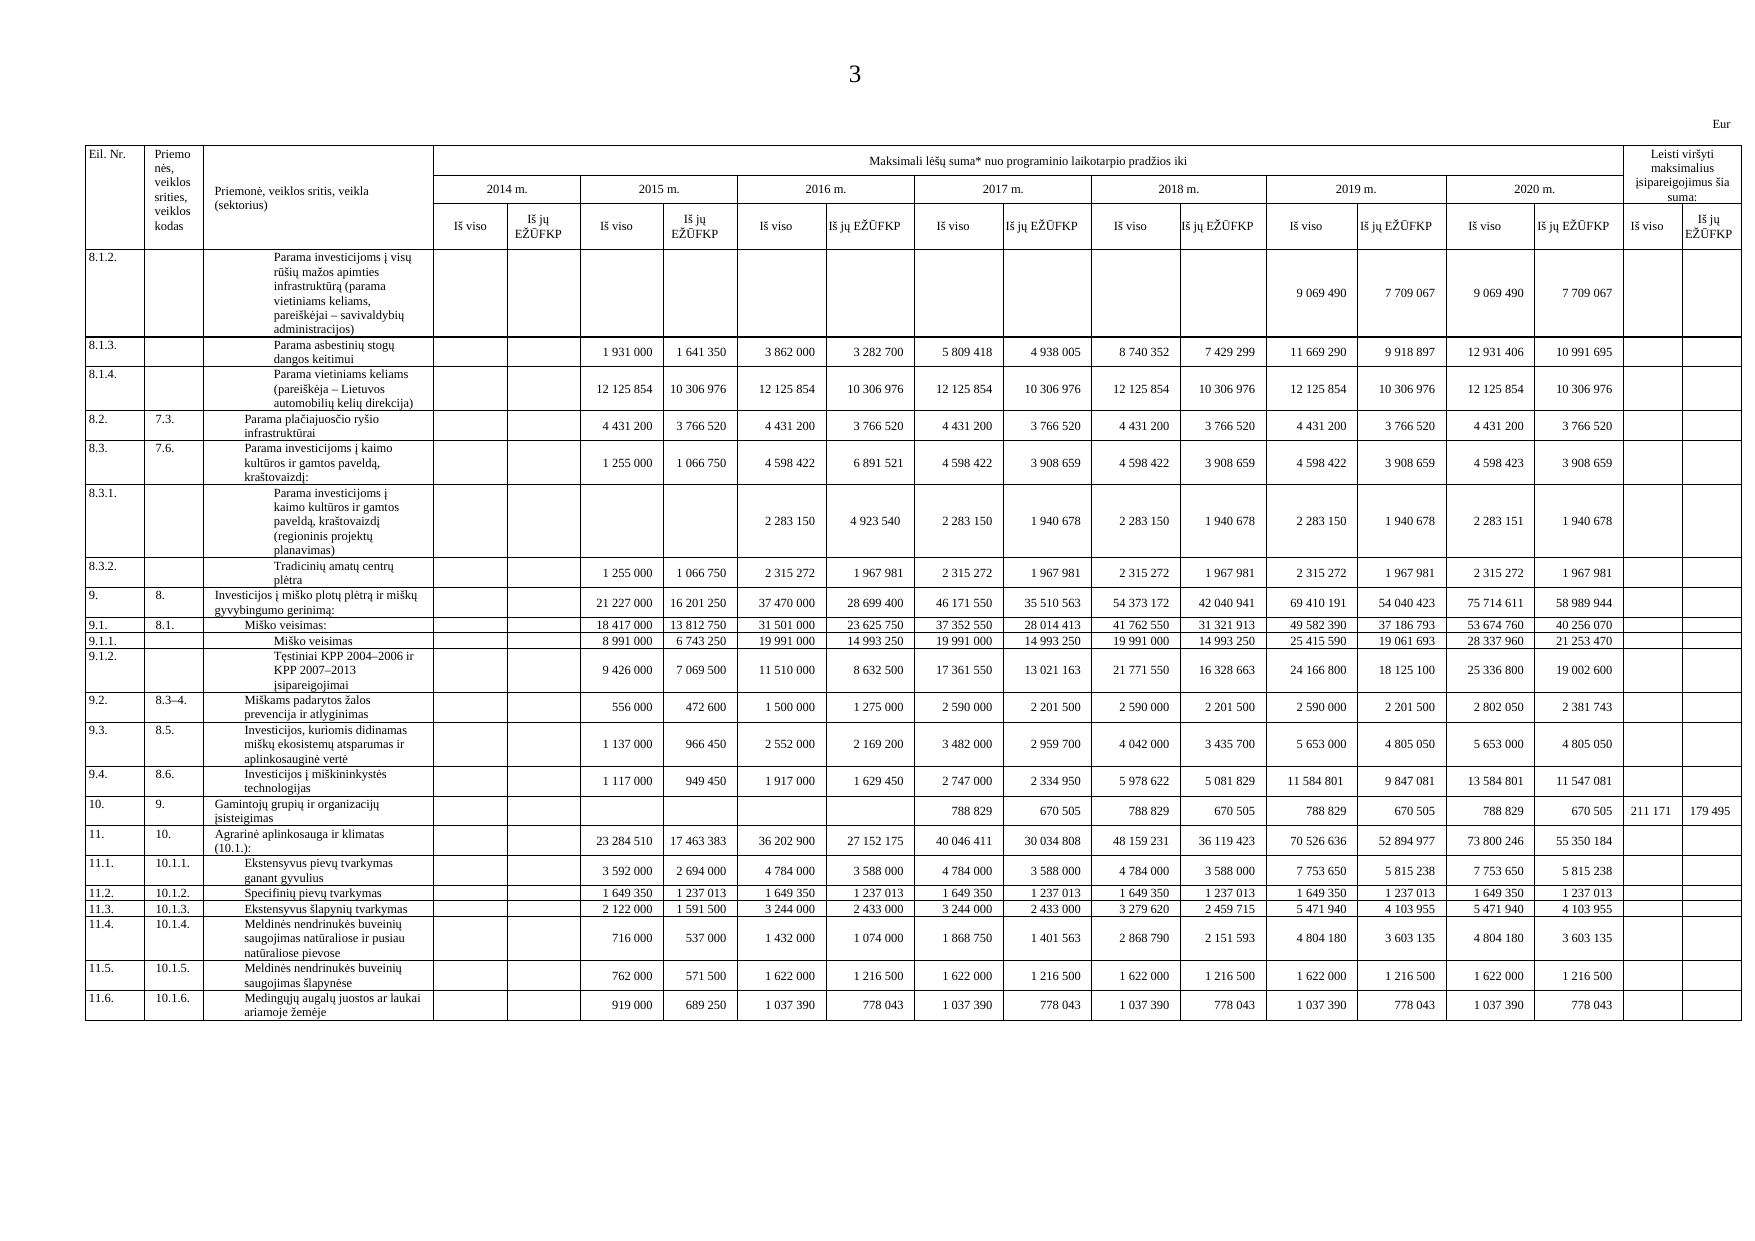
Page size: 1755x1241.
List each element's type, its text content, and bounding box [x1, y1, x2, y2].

table_cell 1 649 350 [1267, 886, 1357, 900]
table_cell 31 501 000 [738, 618, 826, 632]
table_cell 919 000 [581, 991, 663, 1019]
table_cell [1624, 618, 1682, 632]
table_cell 4 042 000 [1092, 723, 1180, 766]
table_cell 2 802 050 [1447, 693, 1534, 722]
table_cell 11.3. [86, 901, 144, 916]
table_cell 1 037 390 [1267, 991, 1357, 1019]
table_cell 10.1.2. [145, 886, 203, 900]
table_cell 14 993 250 [1004, 633, 1091, 648]
table_header [1446, 117, 1535, 145]
table_cell 4 923 540 [827, 485, 914, 557]
table_cell Ekstensyvus pievų tvarkymas ganant gyvulius [204, 856, 433, 885]
table_cell 14 993 250 [1181, 633, 1266, 648]
table_cell 2 381 743 [1535, 693, 1623, 722]
table_cell [1683, 485, 1741, 557]
table_cell 5 809 418 [915, 338, 1003, 366]
table_cell [434, 723, 507, 766]
table_cell Leisti viršyti maksimalius įsipareigojimus šia suma: [1624, 146, 1741, 203]
table_cell 1 917 000 [738, 767, 826, 796]
table_cell [1683, 991, 1741, 1019]
table_cell 2 868 790 [1092, 917, 1180, 960]
table_cell 3 588 000 [1181, 856, 1266, 885]
table_cell 949 450 [664, 767, 737, 796]
table_header [1623, 117, 1682, 145]
table_cell 5 471 940 [1267, 901, 1357, 916]
table_cell 11.6. [86, 991, 144, 1019]
table_cell Tęstiniai KPP 2004–2006 ir KPP 2007–2013 įsipareigojimai [204, 649, 433, 692]
table_cell [434, 250, 507, 336]
table_cell 18 417 000 [581, 618, 663, 632]
table_cell [1624, 441, 1682, 484]
table_cell 11. [86, 826, 144, 855]
table_cell [1683, 367, 1741, 410]
table_cell 4 103 955 [1535, 901, 1623, 916]
table_cell 5 815 238 [1535, 856, 1623, 885]
table_cell 24 166 800 [1267, 649, 1357, 692]
table_cell [508, 618, 580, 632]
table_cell [508, 991, 580, 1019]
table_cell [508, 633, 580, 648]
table_cell 55 350 184 [1535, 826, 1623, 855]
table_cell 2 694 000 [664, 856, 737, 885]
table_cell 1 649 350 [1447, 886, 1534, 900]
table_cell 1 237 013 [1181, 886, 1266, 900]
table_cell 7 709 067 [1358, 250, 1446, 336]
table_cell [508, 961, 580, 990]
table_cell [1683, 901, 1741, 916]
table_cell Iš viso [915, 204, 1003, 249]
table_cell [434, 411, 507, 440]
table_cell [434, 826, 507, 855]
table_cell 5 081 829 [1181, 767, 1266, 796]
table_cell 10.1.4. [145, 917, 203, 960]
table_cell 4 784 000 [738, 856, 826, 885]
table_cell [581, 250, 663, 336]
table_cell 1 931 000 [581, 338, 663, 366]
table_cell 12 125 854 [915, 367, 1003, 410]
table_cell 30 034 808 [1004, 826, 1091, 855]
table_cell 11 669 290 [1267, 338, 1357, 366]
table_cell 9.1. [86, 618, 144, 632]
table_cell 788 829 [1092, 797, 1180, 825]
table_cell Iš jų EŽŪFKP [827, 204, 914, 249]
table_cell 73 800 246 [1447, 826, 1534, 855]
table_cell 1 074 000 [827, 917, 914, 960]
table_cell 2 201 500 [1181, 693, 1266, 722]
table_cell [508, 723, 580, 766]
table_header [85, 117, 144, 145]
table_cell Priemonė, veiklos sritis, veikla (sektorius) [204, 146, 433, 249]
table_cell 2 201 500 [1004, 693, 1091, 722]
table_cell [1683, 693, 1741, 722]
table_cell 54 040 423 [1358, 588, 1446, 617]
table_cell [434, 797, 507, 825]
table_cell 8.3.1. [86, 485, 144, 557]
table_cell 3 435 700 [1181, 723, 1266, 766]
table_cell 1 237 013 [1004, 886, 1091, 900]
table_cell [1683, 826, 1741, 855]
table_cell [1683, 338, 1741, 366]
table_header [1092, 117, 1180, 145]
table_cell [827, 250, 914, 336]
table_cell 1 216 500 [827, 961, 914, 990]
table_cell 12 125 854 [581, 367, 663, 410]
table_header Eur [1682, 117, 1741, 145]
table_cell 9.3. [86, 723, 144, 766]
table_header [203, 117, 433, 145]
table_cell [508, 338, 580, 366]
table_cell 8.3.2. [86, 558, 144, 587]
table_cell Iš viso [1267, 204, 1357, 249]
table_cell 9. [86, 588, 144, 617]
table_cell Eil. Nr. [86, 146, 144, 249]
table_cell 4 431 200 [1447, 411, 1534, 440]
table_cell 8.5. [145, 723, 203, 766]
table_cell [508, 767, 580, 796]
table_cell 2 283 151 [1447, 485, 1534, 557]
table_cell 8.1.2. [86, 250, 144, 336]
table_cell 670 505 [1004, 797, 1091, 825]
table_cell 12 125 854 [1092, 367, 1180, 410]
table_cell Miško veisimas [204, 633, 433, 648]
table_header [915, 117, 1003, 145]
table_cell 13 021 163 [1004, 649, 1091, 692]
table_cell 1 622 000 [1447, 961, 1534, 990]
table_cell [1624, 723, 1682, 766]
table_cell 10.1.1. [145, 856, 203, 885]
table_cell 40 046 411 [915, 826, 1003, 855]
table_cell 75 714 611 [1447, 588, 1534, 617]
table_cell [145, 367, 203, 410]
table_cell [145, 250, 203, 336]
table_cell 670 505 [1358, 797, 1446, 825]
table_cell 3 766 520 [1181, 411, 1266, 440]
table_cell 19 061 693 [1358, 633, 1446, 648]
table_cell 1 117 000 [581, 767, 663, 796]
table_cell 3 862 000 [738, 338, 826, 366]
table_cell [1683, 633, 1741, 648]
table_cell 11.2. [86, 886, 144, 900]
table_cell Gamintojų grupių ir organizacijų įsisteigimas [204, 797, 433, 825]
table_cell 3 592 000 [581, 856, 663, 885]
table_cell [1683, 961, 1741, 990]
table_cell 3 603 135 [1535, 917, 1623, 960]
table_cell 2 959 700 [1004, 723, 1091, 766]
table_cell 1 216 500 [1358, 961, 1446, 990]
table_cell Iš jų EŽŪFKP [1358, 204, 1446, 249]
table_cell [508, 797, 580, 825]
table_cell [434, 886, 507, 900]
table_cell 5 471 940 [1447, 901, 1534, 916]
table_cell [1683, 767, 1741, 796]
table_cell 3 279 620 [1092, 901, 1180, 916]
table_cell 19 991 000 [738, 633, 826, 648]
table_cell 36 119 423 [1181, 826, 1266, 855]
table_cell Iš viso [738, 204, 826, 249]
table_cell 58 989 944 [1535, 588, 1623, 617]
table_cell 19 991 000 [1092, 633, 1180, 648]
table_cell [434, 649, 507, 692]
table_cell [1683, 588, 1741, 617]
table_cell 8.2. [86, 411, 144, 440]
table_cell [738, 797, 826, 825]
table_cell [145, 633, 203, 648]
table_cell 1 967 981 [1358, 558, 1446, 587]
table_cell 2 433 000 [1004, 901, 1091, 916]
table_cell Ekstensyvus šlapynių tvarkymas [204, 901, 433, 916]
table_cell 8 740 352 [1092, 338, 1180, 366]
table_cell [508, 485, 580, 557]
table_cell [1624, 588, 1682, 617]
table_cell 7 069 500 [664, 649, 737, 692]
table_cell 571 500 [664, 961, 737, 990]
table_cell [1683, 917, 1741, 960]
table_cell 2 151 593 [1181, 917, 1266, 960]
table_header [1003, 117, 1092, 145]
table_cell [1683, 723, 1741, 766]
table_cell 2 283 150 [738, 485, 826, 557]
table_cell 52 894 977 [1358, 826, 1446, 855]
table_cell [508, 917, 580, 960]
table_cell 10 306 976 [1535, 367, 1623, 410]
table_cell 3 603 135 [1358, 917, 1446, 960]
table_cell 21 771 550 [1092, 649, 1180, 692]
table_cell 28 337 960 [1447, 633, 1534, 648]
table_cell 2 201 500 [1358, 693, 1446, 722]
table_cell [434, 367, 507, 410]
table_cell 556 000 [581, 693, 663, 722]
table_cell 37 470 000 [738, 588, 826, 617]
table_cell 689 250 [664, 991, 737, 1019]
table_cell 31 321 913 [1181, 618, 1266, 632]
table_cell 36 202 900 [738, 826, 826, 855]
table_cell 4 598 422 [738, 441, 826, 484]
table_cell 10.1.3. [145, 901, 203, 916]
table_cell 21 227 000 [581, 588, 663, 617]
table_cell [1092, 250, 1180, 336]
table_cell 2019 m. [1267, 176, 1446, 203]
table_cell [1181, 250, 1266, 336]
table_cell [434, 917, 507, 960]
table_cell 1 622 000 [915, 961, 1003, 990]
table_cell 3 908 659 [1004, 441, 1091, 484]
table_cell 966 450 [664, 723, 737, 766]
table_cell 3 908 659 [1535, 441, 1623, 484]
table_cell 8 632 500 [827, 649, 914, 692]
table_cell 11.1. [86, 856, 144, 885]
table_cell [434, 856, 507, 885]
table_cell 1 066 750 [664, 558, 737, 587]
table_cell 3 282 700 [827, 338, 914, 366]
table_cell 2 315 272 [738, 558, 826, 587]
table_cell 4 431 200 [581, 411, 663, 440]
table_cell 1 940 678 [1358, 485, 1446, 557]
table_cell [664, 250, 737, 336]
table_cell 537 000 [664, 917, 737, 960]
table_cell 2 315 272 [1092, 558, 1180, 587]
table_cell [434, 633, 507, 648]
table_cell [1624, 917, 1682, 960]
table_cell 12 125 854 [1447, 367, 1534, 410]
table_cell 9.4. [86, 767, 144, 796]
table_cell 778 043 [1004, 991, 1091, 1019]
table_cell 54 373 172 [1092, 588, 1180, 617]
table_cell [581, 797, 663, 825]
table_cell 2 433 000 [827, 901, 914, 916]
table_cell 8.3. [86, 441, 144, 484]
table_cell 48 159 231 [1092, 826, 1180, 855]
table_cell [1624, 250, 1682, 336]
table_cell [738, 250, 826, 336]
table_cell 1 275 000 [827, 693, 914, 722]
table_cell Miškams padarytos žalos prevencija ir atlyginimas [204, 693, 433, 722]
table_cell 10.1.6. [145, 991, 203, 1019]
table_cell 5 815 238 [1358, 856, 1446, 885]
table_cell 762 000 [581, 961, 663, 990]
table_cell 670 505 [1535, 797, 1623, 825]
table_cell 25 415 590 [1267, 633, 1357, 648]
table_cell 8.1.4. [86, 367, 144, 410]
table_cell [1624, 633, 1682, 648]
table_cell 778 043 [1358, 991, 1446, 1019]
table_cell Iš viso [1092, 204, 1180, 249]
table_cell 4 804 180 [1267, 917, 1357, 960]
table_cell Iš jų EŽŪFKP [664, 204, 737, 249]
table_cell 1 432 000 [738, 917, 826, 960]
table_header [1180, 117, 1266, 145]
table_cell [434, 767, 507, 796]
table_cell 3 908 659 [1358, 441, 1446, 484]
table_cell 4 598 422 [915, 441, 1003, 484]
table_cell Specifinių pievų tvarkymas [204, 886, 433, 900]
table_header [737, 117, 826, 145]
table_cell 788 829 [1447, 797, 1534, 825]
table_cell 3 766 520 [1004, 411, 1091, 440]
table_cell 4 938 005 [1004, 338, 1091, 366]
table_cell [1683, 856, 1741, 885]
table_cell Agrarinė aplinkosauga ir klimatas (10.1.): [204, 826, 433, 855]
table_cell [1624, 693, 1682, 722]
table_cell [1624, 367, 1682, 410]
table_cell 8 991 000 [581, 633, 663, 648]
table_header [433, 117, 737, 145]
table_cell 10. [86, 797, 144, 825]
table_cell 3 908 659 [1181, 441, 1266, 484]
table_cell 4 598 422 [1092, 441, 1180, 484]
table_cell 670 505 [1181, 797, 1266, 825]
table_cell 716 000 [581, 917, 663, 960]
table_cell 69 410 191 [1267, 588, 1357, 617]
table_cell 13 584 801 [1447, 767, 1534, 796]
table_cell 8. [145, 588, 203, 617]
table_cell Priemonės, veiklos srities, veiklos kodas [145, 146, 203, 249]
table_cell 19 991 000 [915, 633, 1003, 648]
table_cell 4 431 200 [738, 411, 826, 440]
table_cell 13 812 750 [664, 618, 737, 632]
table_cell 10 306 976 [1358, 367, 1446, 410]
table_cell [1624, 649, 1682, 692]
table_cell [1004, 250, 1091, 336]
table_cell 12 125 854 [1267, 367, 1357, 410]
table_cell 23 625 750 [827, 618, 914, 632]
table_cell [664, 797, 737, 825]
table_cell [1624, 485, 1682, 557]
table_cell [1683, 649, 1741, 692]
table_cell [1624, 338, 1682, 366]
table_cell 1 216 500 [1004, 961, 1091, 990]
table_cell 11.5. [86, 961, 144, 990]
table_cell [1683, 558, 1741, 587]
table_cell [1624, 961, 1682, 990]
table_cell [1624, 901, 1682, 916]
table_cell Investicijos į miško plotų plėtrą ir miškų gyvybingumo gerinimą: [204, 588, 433, 617]
table_cell 53 674 760 [1447, 618, 1534, 632]
table_cell 2 169 200 [827, 723, 914, 766]
table_cell 3 244 000 [915, 901, 1003, 916]
table_cell [434, 441, 507, 484]
table_cell Iš jų EŽŪFKP [1535, 204, 1623, 249]
table_cell Iš jų EŽŪFKP [1181, 204, 1266, 249]
table_cell Parama asbestinių stogų dangos keitimui [204, 338, 433, 366]
table_cell 4 784 000 [1092, 856, 1180, 885]
table_cell Iš jų EŽŪFKP [1004, 204, 1091, 249]
table_cell 2 315 272 [915, 558, 1003, 587]
table_cell [508, 826, 580, 855]
table_cell 5 653 000 [1267, 723, 1357, 766]
table_cell 1 622 000 [738, 961, 826, 990]
table_cell [508, 558, 580, 587]
table_cell [1683, 250, 1741, 336]
table_cell 35 510 563 [1004, 588, 1091, 617]
table_cell 1 401 563 [1004, 917, 1091, 960]
table_cell 2 334 950 [1004, 767, 1091, 796]
table_cell 4 805 050 [1535, 723, 1623, 766]
table_cell [581, 485, 663, 557]
table_cell 41 762 550 [1092, 618, 1180, 632]
table_cell 7 753 650 [1267, 856, 1357, 885]
table_cell 4 431 200 [915, 411, 1003, 440]
table_cell 9.2. [86, 693, 144, 722]
table_cell 2 283 150 [1267, 485, 1357, 557]
table_cell [434, 901, 507, 916]
table_cell 4 598 423 [1447, 441, 1534, 484]
table_cell 1 591 500 [664, 901, 737, 916]
table_cell 4 103 955 [1358, 901, 1446, 916]
table_cell 2 283 150 [1092, 485, 1180, 557]
table_cell 2018 m. [1092, 176, 1266, 203]
table_cell Miško veisimas: [204, 618, 433, 632]
table_cell 1 216 500 [1181, 961, 1266, 990]
table_cell 778 043 [1181, 991, 1266, 1019]
table_cell Medingųjų augalų juostos ar laukai ariamoje žemėje [204, 991, 433, 1019]
table_cell 9. [145, 797, 203, 825]
table_cell 1 037 390 [738, 991, 826, 1019]
table_cell 17 361 550 [915, 649, 1003, 692]
table_cell [1683, 618, 1741, 632]
table_cell 1 641 350 [664, 338, 737, 366]
table_cell 3 766 520 [1535, 411, 1623, 440]
table_cell 25 336 800 [1447, 649, 1534, 692]
table_cell 4 431 200 [1092, 411, 1180, 440]
table_cell 1 622 000 [1267, 961, 1357, 990]
table_cell 42 040 941 [1181, 588, 1266, 617]
table_cell [434, 991, 507, 1019]
table_cell 1 649 350 [581, 886, 663, 900]
table_cell 1 940 678 [1535, 485, 1623, 557]
table_cell [434, 961, 507, 990]
table_cell Iš viso [434, 204, 507, 249]
table_cell 1 500 000 [738, 693, 826, 722]
table_cell 5 653 000 [1447, 723, 1534, 766]
table_header [1266, 117, 1357, 145]
table_cell 2 552 000 [738, 723, 826, 766]
table_cell 2 590 000 [1092, 693, 1180, 722]
table_cell 7 753 650 [1447, 856, 1534, 885]
table_cell 1 649 350 [915, 886, 1003, 900]
table_cell Parama investicijoms į kaimo kultūros ir gamtos paveldą, kraštovaizdį (regioninis projektų planavimas) [204, 485, 433, 557]
table_cell 4 804 180 [1447, 917, 1534, 960]
table_cell [508, 886, 580, 900]
table_cell 2017 m. [915, 176, 1091, 203]
table_cell 11 547 081 [1535, 767, 1623, 796]
table_cell 2 590 000 [915, 693, 1003, 722]
table_cell 1 622 000 [1092, 961, 1180, 990]
table_cell 1 037 390 [915, 991, 1003, 1019]
table_cell 1 967 981 [827, 558, 914, 587]
table_cell 9.1.1. [86, 633, 144, 648]
table_cell [508, 250, 580, 336]
table_cell [508, 411, 580, 440]
table_cell Meldinės nendrinukės buveinių saugojimas šlapynėse [204, 961, 433, 990]
table_cell 1 255 000 [581, 441, 663, 484]
table_cell Investicijos, kuriomis didinamas miškų ekosistemų atsparumas ir aplinkosauginė vertė [204, 723, 433, 766]
table_cell 4 805 050 [1358, 723, 1446, 766]
table_cell 3 766 520 [1358, 411, 1446, 440]
table_cell 9 426 000 [581, 649, 663, 692]
table_cell 1 255 000 [581, 558, 663, 587]
table_header [144, 117, 203, 145]
table_cell 23 284 510 [581, 826, 663, 855]
table_cell 21 253 470 [1535, 633, 1623, 648]
table_cell 1 237 013 [827, 886, 914, 900]
table_cell [1624, 886, 1682, 900]
table_cell 19 002 600 [1535, 649, 1623, 692]
table_cell 1 066 750 [664, 441, 737, 484]
table_cell [1683, 441, 1741, 484]
table_cell 1 037 390 [1447, 991, 1534, 1019]
table_cell 12 125 854 [738, 367, 826, 410]
table_cell Meldinės nendrinukės buveinių saugojimas natūraliose ir pusiau natūraliose pievose [204, 917, 433, 960]
table_cell 12 931 406 [1447, 338, 1534, 366]
table_cell 5 978 622 [1092, 767, 1180, 796]
table_cell [1624, 856, 1682, 885]
table_cell 14 993 250 [827, 633, 914, 648]
table_cell 1 037 390 [1092, 991, 1180, 1019]
table_cell 11 510 000 [738, 649, 826, 692]
table_cell 2016 m. [738, 176, 914, 203]
table_cell 7 709 067 [1535, 250, 1623, 336]
table_cell 2 590 000 [1267, 693, 1357, 722]
table_cell 6 743 250 [664, 633, 737, 648]
table_cell 472 600 [664, 693, 737, 722]
table_cell 10 991 695 [1535, 338, 1623, 366]
table_cell 778 043 [827, 991, 914, 1019]
table_cell [434, 338, 507, 366]
table_cell 778 043 [1535, 991, 1623, 1019]
table_cell 3 588 000 [1004, 856, 1091, 885]
table_cell 11 584 801 [1267, 767, 1357, 796]
table_cell [915, 250, 1003, 336]
table_cell Parama investicijoms į kaimo kultūros ir gamtos paveldą, kraštovaizdį: [204, 441, 433, 484]
table_cell [508, 901, 580, 916]
table_cell 10 306 976 [827, 367, 914, 410]
table_cell 10. [145, 826, 203, 855]
table_cell Parama plačiajuosčio ryšio infrastruktūrai [204, 411, 433, 440]
table_cell [145, 649, 203, 692]
table_cell [508, 367, 580, 410]
table_cell 1 967 981 [1181, 558, 1266, 587]
table_cell 2014 m. [434, 176, 580, 203]
table_cell [434, 588, 507, 617]
table_cell [145, 485, 203, 557]
table_cell 4 784 000 [915, 856, 1003, 885]
table_cell 2 459 715 [1181, 901, 1266, 916]
table_cell [1624, 558, 1682, 587]
table_cell 8.1.3. [86, 338, 144, 366]
table_cell 10 306 976 [1181, 367, 1266, 410]
table_cell [508, 856, 580, 885]
table_cell 28 699 400 [827, 588, 914, 617]
table_cell 1 237 013 [1535, 886, 1623, 900]
table_cell Parama vietiniams keliams (pareiškėja – Lietuvos automobilių kelių direkcija) [204, 367, 433, 410]
table_cell Investicijos į miškininkystės technologijas [204, 767, 433, 796]
table_cell Iš viso [1624, 204, 1682, 249]
table_cell 18 125 100 [1358, 649, 1446, 692]
table_cell 9.1.2. [86, 649, 144, 692]
table_cell 9 069 490 [1447, 250, 1534, 336]
table_cell 788 829 [1267, 797, 1357, 825]
table_cell 10.1.5. [145, 961, 203, 990]
table_cell 788 829 [915, 797, 1003, 825]
table_cell 9 847 081 [1358, 767, 1446, 796]
table_cell 10 306 976 [1004, 367, 1091, 410]
table_cell 2015 m. [581, 176, 737, 203]
table_cell 8.6. [145, 767, 203, 796]
table_cell [1624, 991, 1682, 1019]
table_cell 1 940 678 [1004, 485, 1091, 557]
table_cell 37 186 793 [1358, 618, 1446, 632]
table_cell 40 256 070 [1535, 618, 1623, 632]
table_cell 2 315 272 [1447, 558, 1534, 587]
table_cell 3 482 000 [915, 723, 1003, 766]
table_cell 11.4. [86, 917, 144, 960]
table_cell [145, 338, 203, 366]
table_cell [434, 558, 507, 587]
table_cell 1 629 450 [827, 767, 914, 796]
table_cell Parama investicijoms į visų rūšių mažos apimties infrastruktūrą (parama vietiniams keliams, pareiškėjai – savivaldybių administracijos) [204, 250, 433, 336]
table_cell 16 328 663 [1181, 649, 1266, 692]
table_cell 3 588 000 [827, 856, 914, 885]
table_cell [434, 618, 507, 632]
table_cell [1683, 411, 1741, 440]
table_header [1358, 117, 1446, 145]
table_cell 37 352 550 [915, 618, 1003, 632]
table_cell [434, 485, 507, 557]
table_cell 7 429 299 [1181, 338, 1266, 366]
table_header [826, 117, 914, 145]
table_cell 1 967 981 [1535, 558, 1623, 587]
table_cell 3 766 520 [827, 411, 914, 440]
table_cell 179 495 [1683, 797, 1741, 825]
table_cell 4 598 422 [1267, 441, 1357, 484]
table_cell 2 747 000 [915, 767, 1003, 796]
table_cell 9 069 490 [1267, 250, 1357, 336]
table_header [1535, 117, 1623, 145]
table_cell 9 918 897 [1358, 338, 1446, 366]
table_cell [508, 693, 580, 722]
table_cell 2 283 150 [915, 485, 1003, 557]
table_cell 17 463 383 [664, 826, 737, 855]
table_cell 8.3–4. [145, 693, 203, 722]
table_cell 3 766 520 [664, 411, 737, 440]
table_cell 10 306 976 [664, 367, 737, 410]
table_cell 1 237 013 [664, 886, 737, 900]
table_cell [508, 441, 580, 484]
table_cell 3 244 000 [738, 901, 826, 916]
table_cell 2 122 000 [581, 901, 663, 916]
table_cell 70 526 636 [1267, 826, 1357, 855]
table_cell 1 940 678 [1181, 485, 1266, 557]
table_cell 211 171 [1624, 797, 1682, 825]
table_cell 1 967 981 [1004, 558, 1091, 587]
table_cell 1 237 013 [1358, 886, 1446, 900]
table_cell [434, 693, 507, 722]
table_cell 1 868 750 [915, 917, 1003, 960]
table_cell Iš viso [1447, 204, 1534, 249]
table_cell 7.3. [145, 411, 203, 440]
table_cell [1624, 411, 1682, 440]
table_cell [664, 485, 737, 557]
table_cell 16 201 250 [664, 588, 737, 617]
table_cell Iš jų EŽŪFKP [1683, 204, 1741, 249]
table_cell 6 891 521 [827, 441, 914, 484]
table_cell [508, 588, 580, 617]
table_cell Iš jų EŽŪFKP [508, 204, 580, 249]
table_cell 7.6. [145, 441, 203, 484]
table_cell Iš viso [581, 204, 663, 249]
table_cell Maksimali lėšų suma* nuo programinio laikotarpio pradžios iki [434, 146, 1623, 175]
table_cell Tradicinių amatų centrų plėtra [204, 558, 433, 587]
table_cell 46 171 550 [915, 588, 1003, 617]
table_cell 1 649 350 [1092, 886, 1180, 900]
table_cell 1 216 500 [1535, 961, 1623, 990]
table_cell [145, 558, 203, 587]
table_cell [1683, 886, 1741, 900]
table_cell 8.1. [145, 618, 203, 632]
table_cell [1624, 826, 1682, 855]
table_cell [827, 797, 914, 825]
table_cell 1 649 350 [738, 886, 826, 900]
table_cell [1624, 767, 1682, 796]
table_cell 27 152 175 [827, 826, 914, 855]
table_cell 2020 m. [1447, 176, 1623, 203]
table_cell 2 315 272 [1267, 558, 1357, 587]
table_cell 49 582 390 [1267, 618, 1357, 632]
table_cell 4 431 200 [1267, 411, 1357, 440]
table_cell [508, 649, 580, 692]
table_cell 28 014 413 [1004, 618, 1091, 632]
table_cell 1 137 000 [581, 723, 663, 766]
